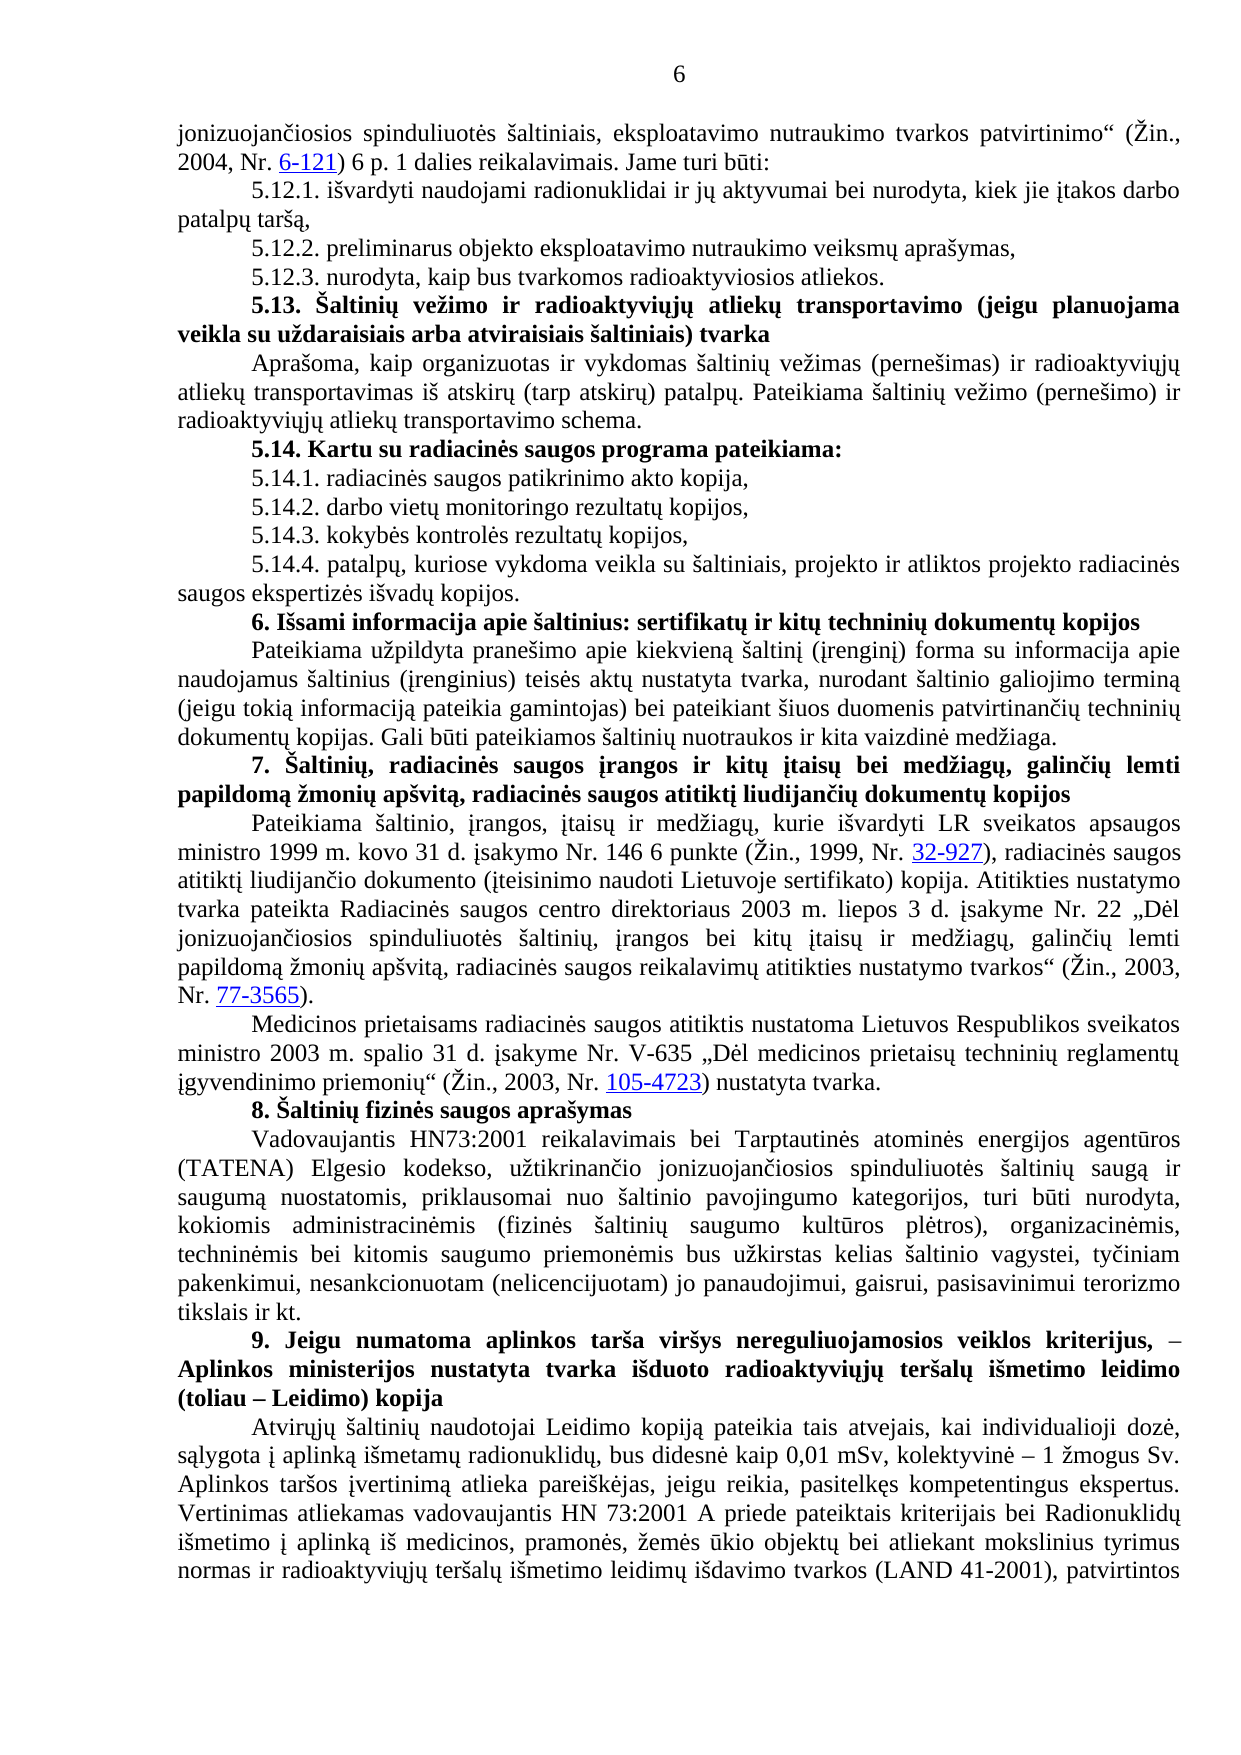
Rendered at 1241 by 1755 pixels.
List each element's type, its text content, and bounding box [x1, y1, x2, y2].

text Medicinos prietaisams radiacinės saugos atitiktis nustatoma Lietuvos Respublikos sveikatos ministro 2003 m. spalio 31 d. įsakyme Nr. V-635 „Dėl medicinos prietaisų techninių reglamentų įgyvendinimo priemonių“ (Žin., 2003, Nr. 105-4723) nustatyta tvarka. [177, 1009, 1181, 1096]
text 6. Išsami informacija apie šaltinius: sertifikatų ir kitų techninių dokumentų kopijos [177, 607, 1181, 636]
text Pateikiama šaltinio, įrangos, įtaisų ir medžiagų, kurie išvardyti LR sveikatos apsaugos ministro 1999 m. kovo 31 d. įsakymo Nr. 146 6 punkte (Žin., 1999, Nr. 32-927), radiacinės saugos atitiktį liudijančio dokumento (įteisinimo naudoti Lietuvoje sertifikato) kopija. Atitikties nustatymo tvarka pateikta Radiacinės saugos centro direktoriaus 2003 m. liepos 3 d. įsakyme Nr. 22 „Dėl jonizuojančiosios spinduliuotės šaltinių, įrangos bei kitų įtaisų ir medžiagų, galinčių lemti papildomą žmonių apšvitą, radiacinės saugos reikalavimų atitikties nustatymo tvarkos“ (Žin., 2003, Nr. 77-3565). [177, 808, 1181, 1009]
text 5.13. Šaltinių vežimo ir radioaktyviųjų atliekų transportavimo (jeigu planuojama veikla su uždaraisiais arba atviraisiais šaltiniais) tvarka [177, 291, 1181, 348]
text 7. Šaltinių, radiacinės saugos įrangos ir kitų įtaisų bei medžiagų, galinčių lemti papildomą žmonių apšvitą, radiacinės saugos atitiktį liudijančių dokumentų kopijos [177, 751, 1181, 808]
text 5.12.1. išvardyti naudojami radionuklidai ir jų aktyvumai bei nurodyta, kiek jie įtakos darbo patalpų taršą, [177, 176, 1181, 233]
text Vadovaujantis HN73:2001 reikalavimais bei Tarptautinės atominės energijos agentūros (TATENA) Elgesio kodekso, užtikrinančio jonizuojančiosios spinduliuotės šaltinių saugą ir saugumą nuostatomis, priklausomai nuo šaltinio pavojingumo kategorijos, turi būti nurodyta, kokiomis administracinėmis (fizinės šaltinių saugumo kultūros plėtros), organizacinėmis, techninėmis bei kitomis saugumo priemonėmis bus užkirstas kelias šaltinio vagystei, tyčiniam pakenkimui, nesankcionuotam (nelicencijuotam) jo panaudojimui, gaisrui, pasisavinimui terorizmo tikslais ir kt. [177, 1124, 1181, 1326]
text 5.14.3. kokybės kontrolės rezultatų kopijos, [177, 521, 1181, 549]
text Atvirųjų šaltinių naudotojai Leidimo kopiją pateikia tais atvejais, kai individualioji dozė, sąlygota į aplinką išmetamų radionuklidų, bus didesnė kaip 0,01 mSv, kolektyvinė – 1 žmogus Sv. Aplinkos taršos įvertinimą atlieka pareiškėjas, jeigu reikia, pasitelkęs kompetentingus ekspertus. Vertinimas atliekamas vadovaujantis HN 73:2001 A priede pateiktais kriterijais bei Radionuklidų išmetimo į aplinką iš medicinos, pramonės, žemės ūkio objektų bei atliekant mokslinius tyrimus normas ir radioaktyviųjų teršalų išmetimo leidimų išdavimo tvarkos (LAND 41-2001), patvirtintos [177, 1412, 1181, 1584]
text 5.14.1. radiacinės saugos patikrinimo akto kopija, [177, 463, 1181, 492]
text 5.12.2. preliminarus objekto eksploatavimo nutraukimo veiksmų aprašymas, [177, 233, 1181, 262]
text 5.14.2. darbo vietų monitoringo rezultatų kopijos, [177, 492, 1181, 521]
text jonizuojančiosios spinduliuotės šaltiniais, eksploatavimo nutraukimo tvarkos patvirtinimo“ (Žin., 2004, Nr. 6-121) 6 p. 1 dalies reikalavimais. Jame turi būti: [177, 118, 1181, 176]
text 5.14. Kartu su radiacinės saugos programa pateikiama: [177, 434, 1181, 463]
text 8. Šaltinių fizinės saugos aprašymas [177, 1096, 1181, 1124]
text 5.12.3. nurodyta, kaip bus tvarkomos radioaktyviosios atliekos. [177, 262, 1181, 291]
text Pateikiama užpildyta pranešimo apie kiekvieną šaltinį (įrenginį) forma su informacija apie naudojamus šaltinius (įrenginius) teisės aktų nustatyta tvarka, nurodant šaltinio galiojimo terminą (jeigu tokią informaciją pateikia gamintojas) bei pateikiant šiuos duomenis patvirtinančių techninių dokumentų kopijas. Gali būti pateikiamos šaltinių nuotraukos ir kita vaizdinė medžiaga. [177, 636, 1181, 751]
text 5.14.4. patalpų, kuriose vykdoma veikla su šaltiniais, projekto ir atliktos projekto radiacinės saugos ekspertizės išvadų kopijos. [177, 549, 1181, 607]
text 9. Jeigu numatoma aplinkos tarša viršys nereguliuojamosios veiklos kriterijus, – Aplinkos ministerijos nustatyta tvarka išduoto radioaktyviųjų teršalų išmetimo leidimo (toliau – Leidimo) kopija [177, 1326, 1181, 1412]
text Aprašoma, kaip organizuotas ir vykdomas šaltinių vežimas (pernešimas) ir radioaktyviųjų atliekų transportavimas iš atskirų (tarp atskirų) patalpų. Pateikiama šaltinių vežimo (pernešimo) ir radioaktyviųjų atliekų transportavimo schema. [177, 348, 1181, 434]
